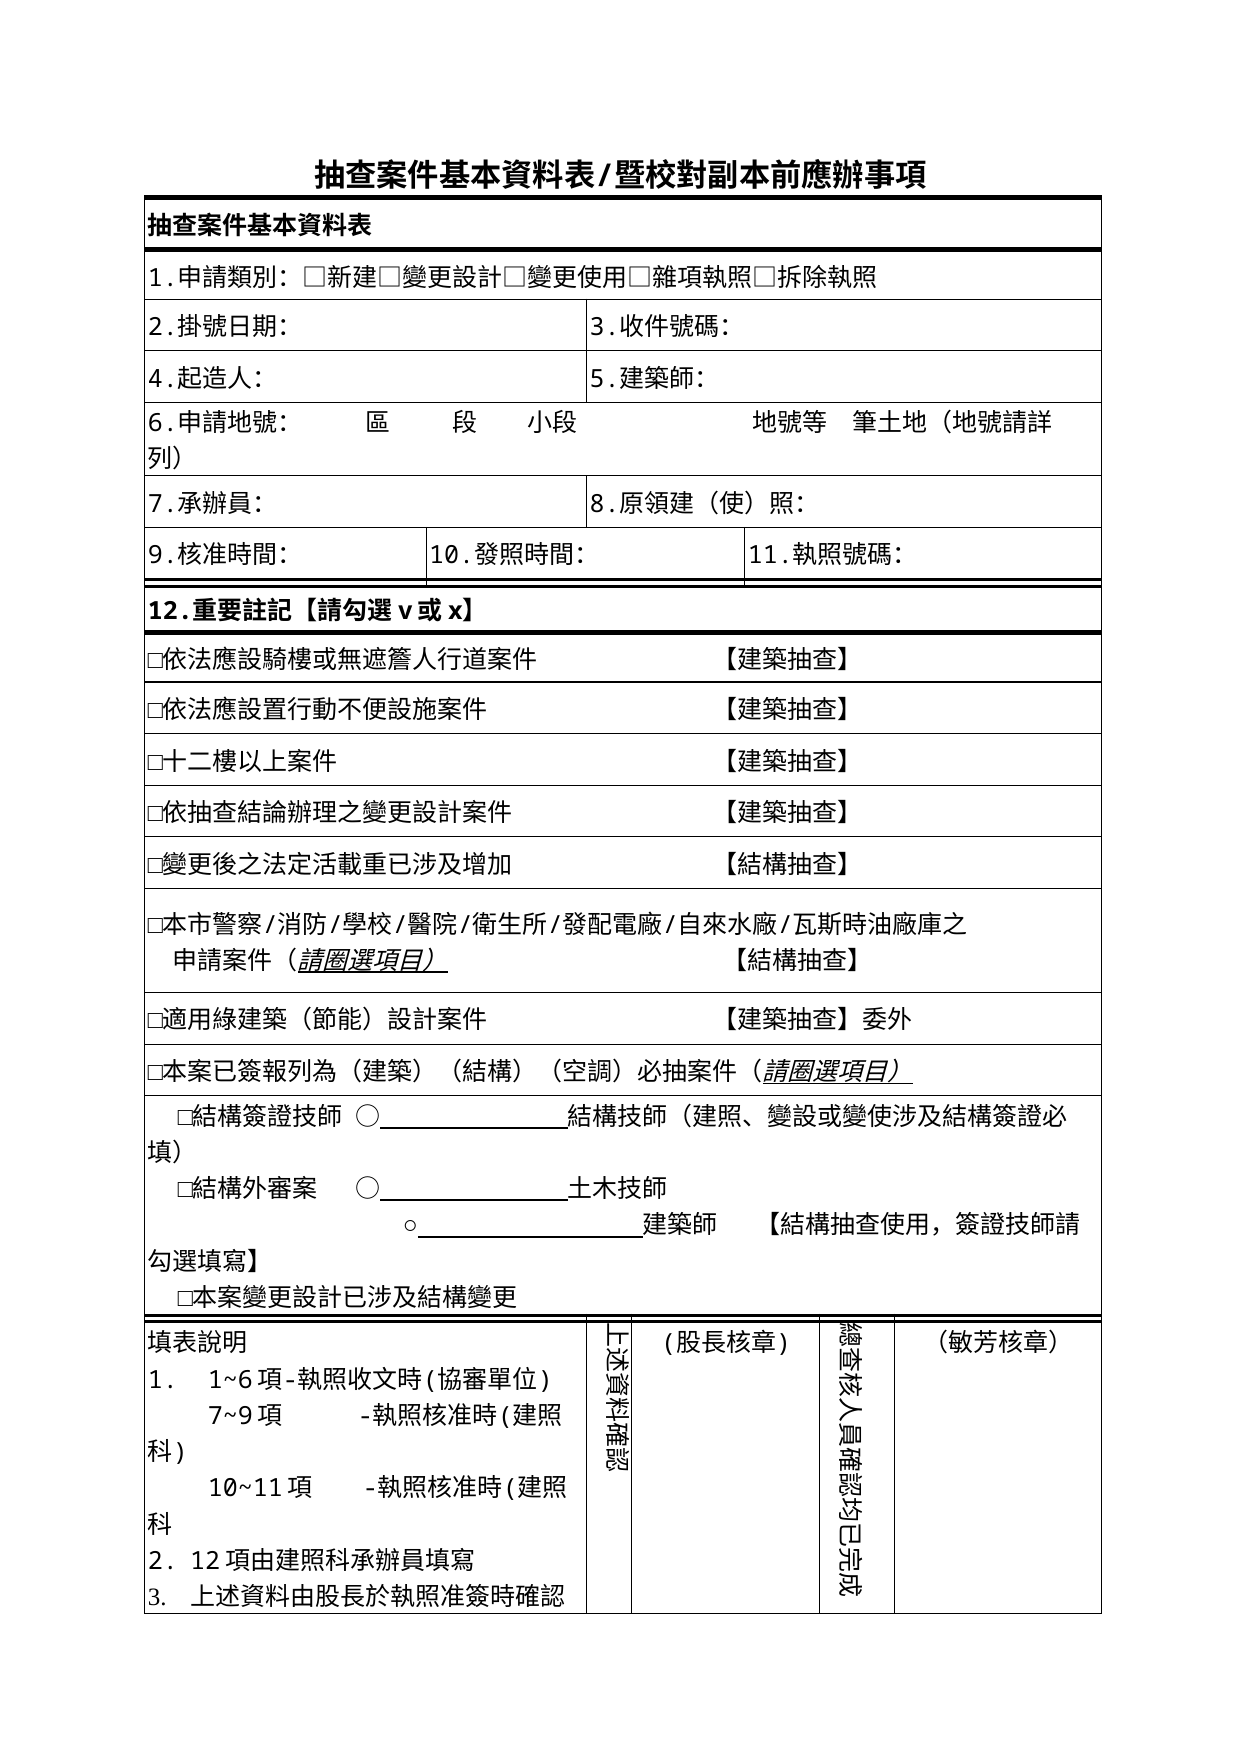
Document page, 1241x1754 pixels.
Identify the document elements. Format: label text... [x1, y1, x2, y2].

table_cell 4.起造人： [145, 351, 586, 402]
text 抽查案件基本資料表/暨校對副本前應辦事項 [142, 150, 1098, 195]
table_cell □依法應設置行動不便設施案件 【建築抽查】 [145, 683, 1101, 733]
table_cell □依抽查結論辦理之變更設計案件 【建築抽查】 [145, 786, 1101, 836]
table_cell 11.執照號碼： [745, 528, 1101, 578]
table_cell 10.發照時間： [427, 528, 744, 578]
table_cell 5.建築師： [587, 351, 1101, 402]
table_cell 上述資料確認 [587, 1323, 631, 1613]
table_cell (股長核章) [632, 1323, 819, 1613]
table_cell 8.原領建（使）照： [587, 476, 1101, 527]
table_cell （敏芳核章） [895, 1323, 1101, 1613]
table_cell 總查核人員確認均已完成 [820, 1323, 894, 1613]
table_cell 12.重要註記【請勾選v或x】 [145, 588, 1101, 630]
table_cell [145, 581, 426, 585]
table_cell 7.承辦員： [145, 476, 586, 527]
table_cell □變更後之法定活載重已涉及增加 【結構抽查】 [145, 837, 1101, 888]
table_cell □本案已簽報列為（建築）（結構）（空調）必抽案件（請圈選項目） [145, 1045, 1101, 1095]
table_cell 3.收件號碼： [587, 300, 1101, 350]
table_cell □結構簽證技師 ○ 結構技師（建照、變設或變使涉及結構簽證必填） □結構外審案 ○ 土木技師 ○ 建築師 【結構抽查使用，簽證技師請勾選填寫】 □本案變更設計已涉及結構變更 [145, 1096, 1101, 1313]
table_cell □十二樓以上案件 【建築抽查】 [145, 734, 1101, 784]
table_cell □依法應設騎樓或無遮簷人行道案件 【建築抽查】 [145, 635, 1101, 681]
table_cell □本市警察/消防/學校/醫院/衛生所/發配電廠/自來水廠/瓦斯時油廠庫之 申請案件（請圈選項目） 【結構抽查】 [145, 889, 1101, 992]
table_cell [745, 581, 1101, 585]
table_cell 1.申請類別：□新建□變更設計□變更使用□雜項執照□拆除執照 [145, 252, 1101, 298]
table_cell 2.掛號日期： [145, 300, 586, 350]
table_cell [427, 581, 744, 585]
table_cell 9.核准時間： [145, 528, 426, 578]
table_cell □適用綠建築（節能）設計案件 【建築抽查】委外 [145, 993, 1101, 1043]
table_cell 6.申請地號： 區 段 小段 地號等 筆土地（地號請詳列） [145, 403, 1101, 475]
table_header 抽查案件基本資料表 [145, 200, 1101, 247]
table_cell 填表說明 1. 1~6項-執照收文時(協審單位) 7~9項 -執照核准時(建照科) 10~11項 -執照核准時(建照科 12項由建照科承辦員填寫 上述資料由股長於執照准簽時確認 [145, 1323, 586, 1613]
